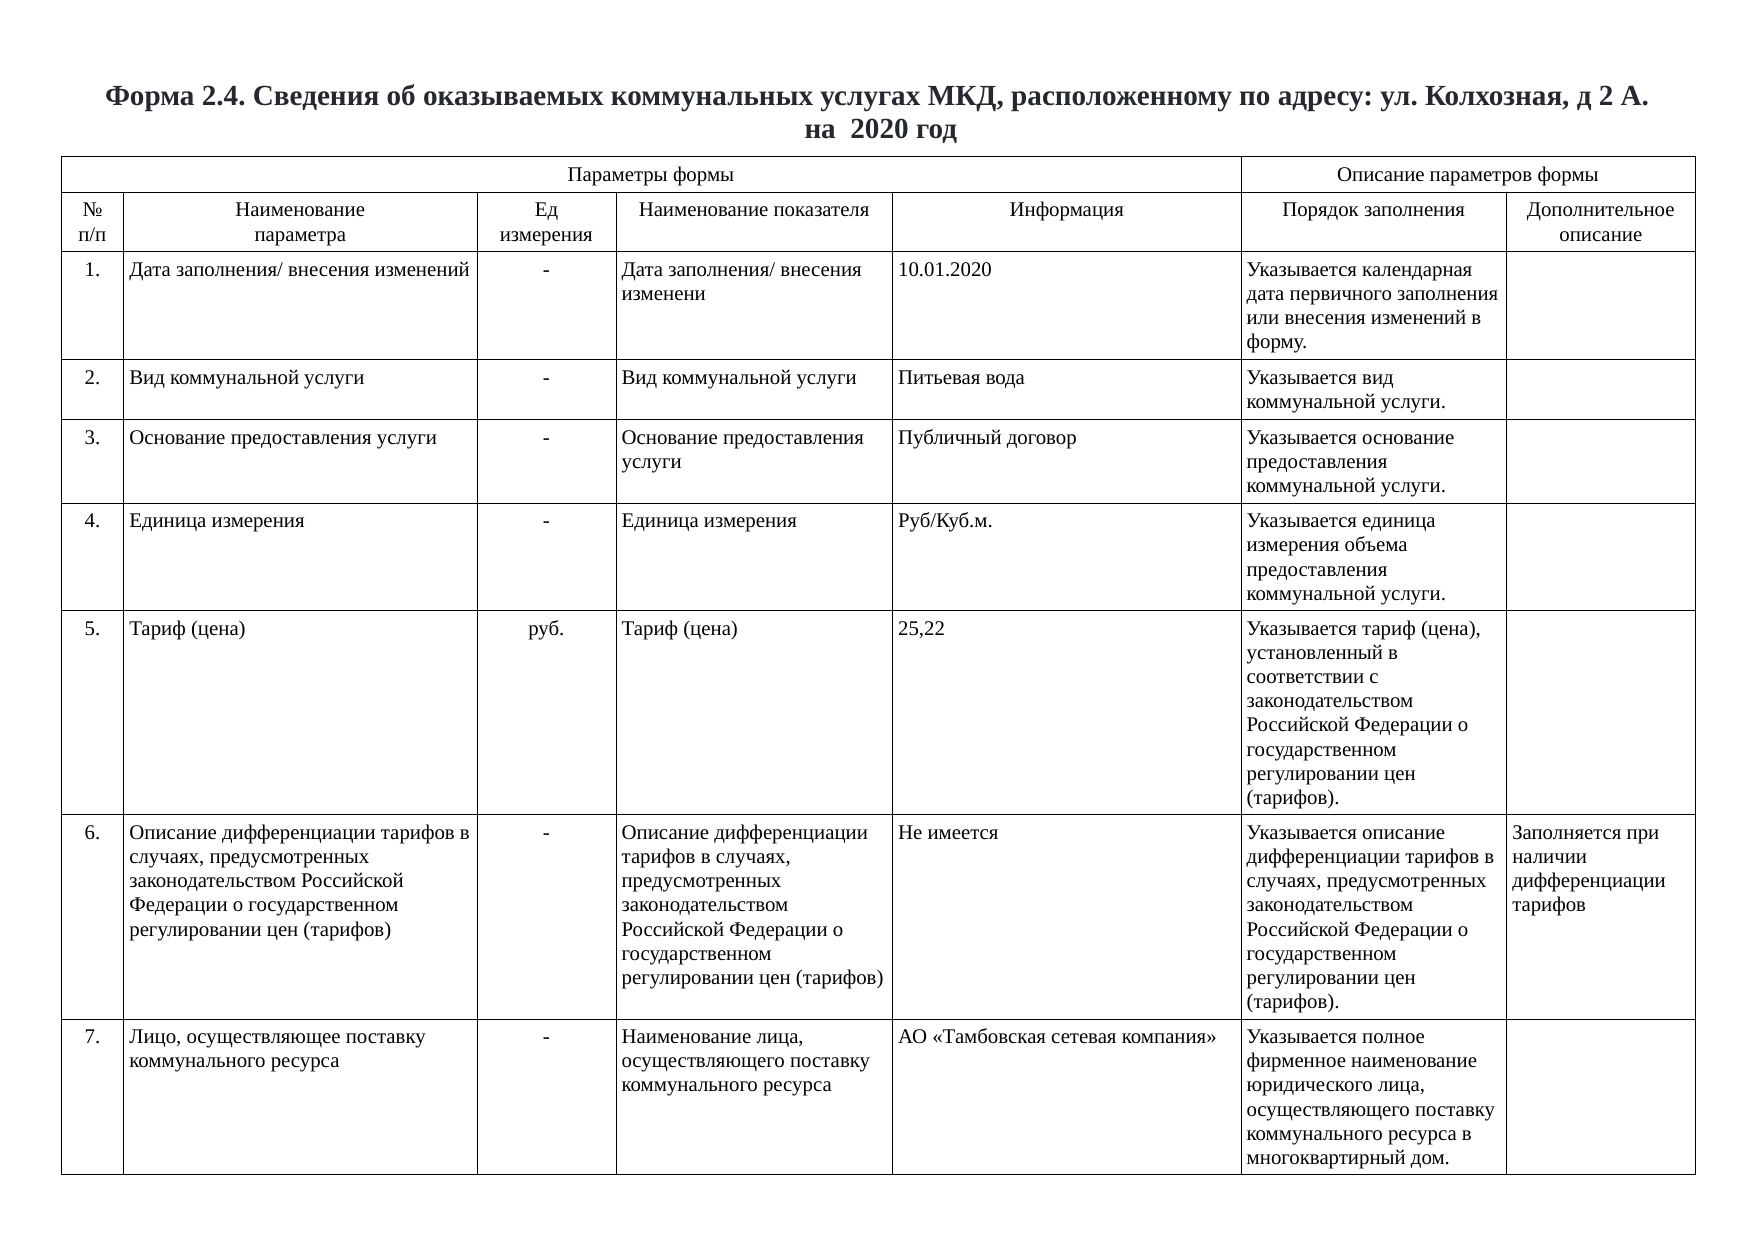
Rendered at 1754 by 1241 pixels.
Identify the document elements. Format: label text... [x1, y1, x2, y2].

table_cell Лицо, осуществляющее поставку коммунального ресурса [124, 1020, 477, 1174]
table_cell АО «Тамбовская сетевая компания» [893, 1020, 1241, 1174]
table_cell Руб/Куб.м. [893, 504, 1241, 610]
table_cell Единица измерения [124, 504, 477, 610]
table_cell [1507, 252, 1695, 359]
table_cell Указывается полное фирменное наименование юридического лица, осуществляющего поставку коммунального ресурса в многоквартирный дом. [1242, 1020, 1506, 1174]
table_cell Описание дифференциации тарифов в случаях, предусмотренных законодательством Российской Федерации о государственном регулировании цен (тарифов) [124, 815, 477, 1018]
table_cell Заполняется при наличии дифференциации тарифов [1507, 815, 1695, 1018]
table_cell Единица измерения [617, 504, 892, 610]
table_cell Указывается единица измерения объема предоставления коммунальной услуги. [1242, 504, 1506, 610]
table_cell руб. [478, 611, 616, 814]
table_cell Наименование показателя [617, 193, 892, 251]
table_cell Тариф (цена) [617, 611, 892, 814]
table_cell Дата заполнения/ внесения изменений [124, 252, 477, 359]
table_cell Дата заполнения/ внесения изменени [617, 252, 892, 359]
table_cell 3. [62, 420, 123, 502]
table_cell Указывается тариф (цена), установленный в соответствии с законодательством Российской Федерации о государственном регулировании цен (тарифов). [1242, 611, 1506, 814]
table_cell Указывается календарная дата первичного заполнения или внесения изменений в форму. [1242, 252, 1506, 359]
table_cell Питьевая вода [893, 360, 1241, 419]
table_cell 7. [62, 1020, 123, 1174]
table_cell [1507, 611, 1695, 814]
table_cell Указывается описание дифференциации тарифов в случаях, предусмотренных законодательством Российской Федерации о государственном регулировании цен (тарифов). [1242, 815, 1506, 1018]
table_cell [1507, 1020, 1695, 1174]
table_cell Основание предоставления услуги [617, 420, 892, 502]
table_cell - [478, 252, 616, 359]
table_cell Указывается вид коммунальной услуги. [1242, 360, 1506, 419]
table_cell Ед измерения [478, 193, 616, 251]
table_cell Не имеется [893, 815, 1241, 1018]
table_cell 25,22 [893, 611, 1241, 814]
table_cell - [478, 1020, 616, 1174]
text Форма 2.4. Сведения об оказываемых коммунальных услугах МКД, расположенному по адресу: ул. Колхозная, д 2 А. на 2020 год [59, 78, 1695, 145]
table_cell Наименование лица, осуществляющего поставку коммунального ресурса [617, 1020, 892, 1174]
table_cell - [478, 360, 616, 419]
table_cell Тариф (цена) [124, 611, 477, 814]
table_header Параметры формы [62, 157, 1241, 192]
table_cell - [478, 504, 616, 610]
table_cell - [478, 420, 616, 502]
table_cell Указывается основание предоставления коммунальной услуги. [1242, 420, 1506, 502]
table_cell 2. [62, 360, 123, 419]
table_cell [1507, 360, 1695, 419]
table_cell 5. [62, 611, 123, 814]
table_cell Порядок заполнения [1242, 193, 1506, 251]
table_cell Дополнительное описание [1507, 193, 1695, 251]
table_cell Основание предоставления услуги [124, 420, 477, 502]
table_header Описание параметров формы [1242, 157, 1695, 192]
table_cell Описание дифференциации тарифов в случаях, предусмотренных законодательством Российской Федерации о государственном регулировании цен (тарифов) [617, 815, 892, 1018]
table_cell 1. [62, 252, 123, 359]
table_cell Публичный договор [893, 420, 1241, 502]
table_cell № п/п [62, 193, 123, 251]
table_cell - [478, 815, 616, 1018]
table_cell Наименование параметра [124, 193, 477, 251]
table_cell 10.01.2020 [893, 252, 1241, 359]
table_cell [1507, 504, 1695, 610]
table_cell 4. [62, 504, 123, 610]
table_cell Информация [893, 193, 1241, 251]
table_cell Вид коммунальной услуги [124, 360, 477, 419]
table_cell [1507, 420, 1695, 502]
table_cell Вид коммунальной услуги [617, 360, 892, 419]
table_cell 6. [62, 815, 123, 1018]
